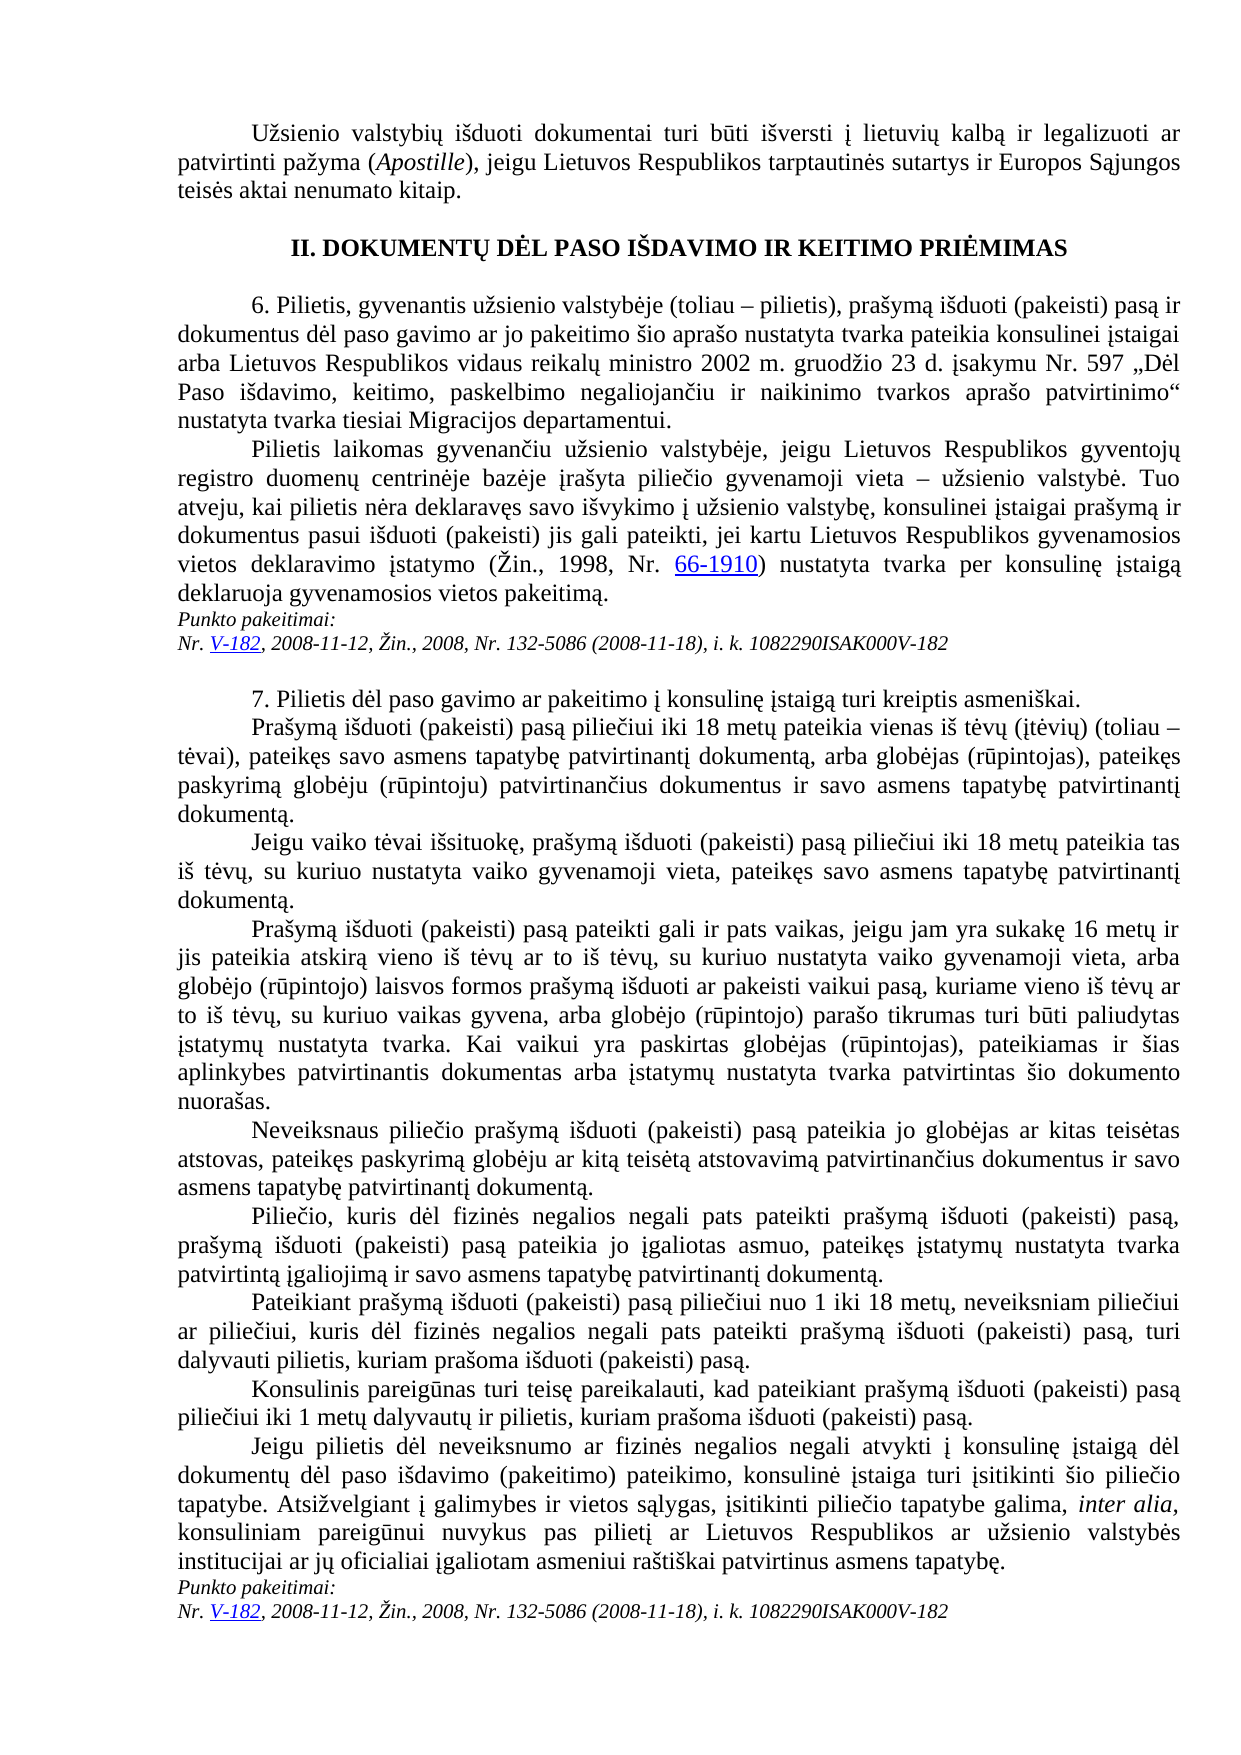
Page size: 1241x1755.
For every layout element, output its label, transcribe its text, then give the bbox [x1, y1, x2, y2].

text Pilietis laikomas gyvenančiu užsienio valstybėje, jeigu Lietuvos Respublikos gyventojų registro duomenų centrinėje bazėje įrašyta piliečio gyvenamoji vieta – užsienio valstybė. Tuo atveju, kai pilietis nėra deklaravęs savo išvykimo į užsienio valstybę, konsulinei įstaigai prašymą ir dokumentus pasui išduoti (pakeisti) jis gali pateikti, jei kartu Lietuvos Respublikos gyvenamosios vietos deklaravimo įstatymo (Žin., 1998, Nr. 66-1910) nustatyta tvarka per konsulinę įstaigą deklaruoja gyvenamosios vietos pakeitimą. [177, 434, 1181, 607]
text II. DOKUMENTŲ DĖL PASO IŠDAVIMO IR KEITIMO PRIĖMIMAS [177, 233, 1181, 262]
text Nr. V-182, 2008-11-12, Žin., 2008, Nr. 132-5086 (2008-11-18), i. k. 1082290ISAK000V-182 [177, 631, 1181, 655]
text Užsienio valstybių išduoti dokumentai turi būti išversti į lietuvių kalbą ir legalizuoti ar patvirtinti pažyma (Apostille), jeigu Lietuvos Respublikos tarptautinės sutartys ir Europos Sąjungos teisės aktai nenumato kitaip. [177, 118, 1181, 204]
text Punkto pakeitimai: [177, 1575, 1181, 1599]
text Konsulinis pareigūnas turi teisę pareikalauti, kad pateikiant prašymą išduoti (pakeisti) pasą piliečiui iki 1 metų dalyvautų ir pilietis, kuriam prašoma išduoti (pakeisti) pasą. [177, 1374, 1181, 1431]
text Jeigu pilietis dėl neveiksnumo ar fizinės negalios negali atvykti į konsulinę įstaigą dėl dokumentų dėl paso išdavimo (pakeitimo) pateikimo, konsulinė įstaiga turi įsitikinti šio piliečio tapatybe. Atsižvelgiant į galimybes ir vietos sąlygas, įsitikinti piliečio tapatybe galima, inter alia, konsuliniam pareigūnui nuvykus pas pilietį ar Lietuvos Respublikos ar užsienio valstybės institucijai ar jų oficialiai įgaliotam asmeniui raštiškai patvirtinus asmens tapatybę. [177, 1431, 1181, 1575]
text Prašymą išduoti (pakeisti) pasą piliečiui iki 18 metų pateikia vienas iš tėvų (įtėvių) (toliau – tėvai), pateikęs savo asmens tapatybę patvirtinantį dokumentą, arba globėjas (rūpintojas), pateikęs paskyrimą globėju (rūpintoju) patvirtinančius dokumentus ir savo asmens tapatybę patvirtinantį dokumentą. [177, 712, 1181, 827]
text Punkto pakeitimai: [177, 607, 1181, 631]
text 7. Pilietis dėl paso gavimo ar pakeitimo į konsulinę įstaigą turi kreiptis asmeniškai. [177, 684, 1181, 712]
text Piliečio, kuris dėl fizinės negalios negali pats pateikti prašymą išduoti (pakeisti) pasą, prašymą išduoti (pakeisti) pasą pateikia jo įgaliotas asmuo, pateikęs įstatymų nustatyta tvarka patvirtintą įgaliojimą ir savo asmens tapatybę patvirtinantį dokumentą. [177, 1201, 1181, 1287]
text 6. Pilietis, gyvenantis užsienio valstybėje (toliau – pilietis), prašymą išduoti (pakeisti) pasą ir dokumentus dėl paso gavimo ar jo pakeitimo šio aprašo nustatyta tvarka pateikia konsulinei įstaigai arba Lietuvos Respublikos vidaus reikalų ministro 2002 m. gruodžio 23 d. įsakymu Nr. 597 „Dėl Paso išdavimo, keitimo, paskelbimo negaliojančiu ir naikinimo tvarkos aprašo patvirtinimo“ nustatyta tvarka tiesiai Migracijos departamentui. [177, 291, 1181, 434]
text Prašymą išduoti (pakeisti) pasą pateikti gali ir pats vaikas, jeigu jam yra sukakę 16 metų ir jis pateikia atskirą vieno iš tėvų ar to iš tėvų, su kuriuo nustatyta vaiko gyvenamoji vieta, arba globėjo (rūpintojo) laisvos formos prašymą išduoti ar pakeisti vaikui pasą, kuriame vieno iš tėvų ar to iš tėvų, su kuriuo vaikas gyvena, arba globėjo (rūpintojo) parašo tikrumas turi būti paliudytas įstatymų nustatyta tvarka. Kai vaikui yra paskirtas globėjas (rūpintojas), pateikiamas ir šias aplinkybes patvirtinantis dokumentas arba įstatymų nustatyta tvarka patvirtintas šio dokumento nuorašas. [177, 914, 1181, 1115]
text Neveiksnaus piliečio prašymą išduoti (pakeisti) pasą pateikia jo globėjas ar kitas teisėtas atstovas, pateikęs paskyrimą globėju ar kitą teisėtą atstovavimą patvirtinančius dokumentus ir savo asmens tapatybę patvirtinantį dokumentą. [177, 1115, 1181, 1201]
text Jeigu vaiko tėvai išsituokę, prašymą išduoti (pakeisti) pasą piliečiui iki 18 metų pateikia tas iš tėvų, su kuriuo nustatyta vaiko gyvenamoji vieta, pateikęs savo asmens tapatybę patvirtinantį dokumentą. [177, 827, 1181, 914]
text Nr. V-182, 2008-11-12, Žin., 2008, Nr. 132-5086 (2008-11-18), i. k. 1082290ISAK000V-182 [177, 1599, 1181, 1623]
text Pateikiant prašymą išduoti (pakeisti) pasą piliečiui nuo 1 iki 18 metų, neveiksniam piliečiui ar piliečiui, kuris dėl fizinės negalios negali pats pateikti prašymą išduoti (pakeisti) pasą, turi dalyvauti pilietis, kuriam prašoma išduoti (pakeisti) pasą. [177, 1287, 1181, 1374]
